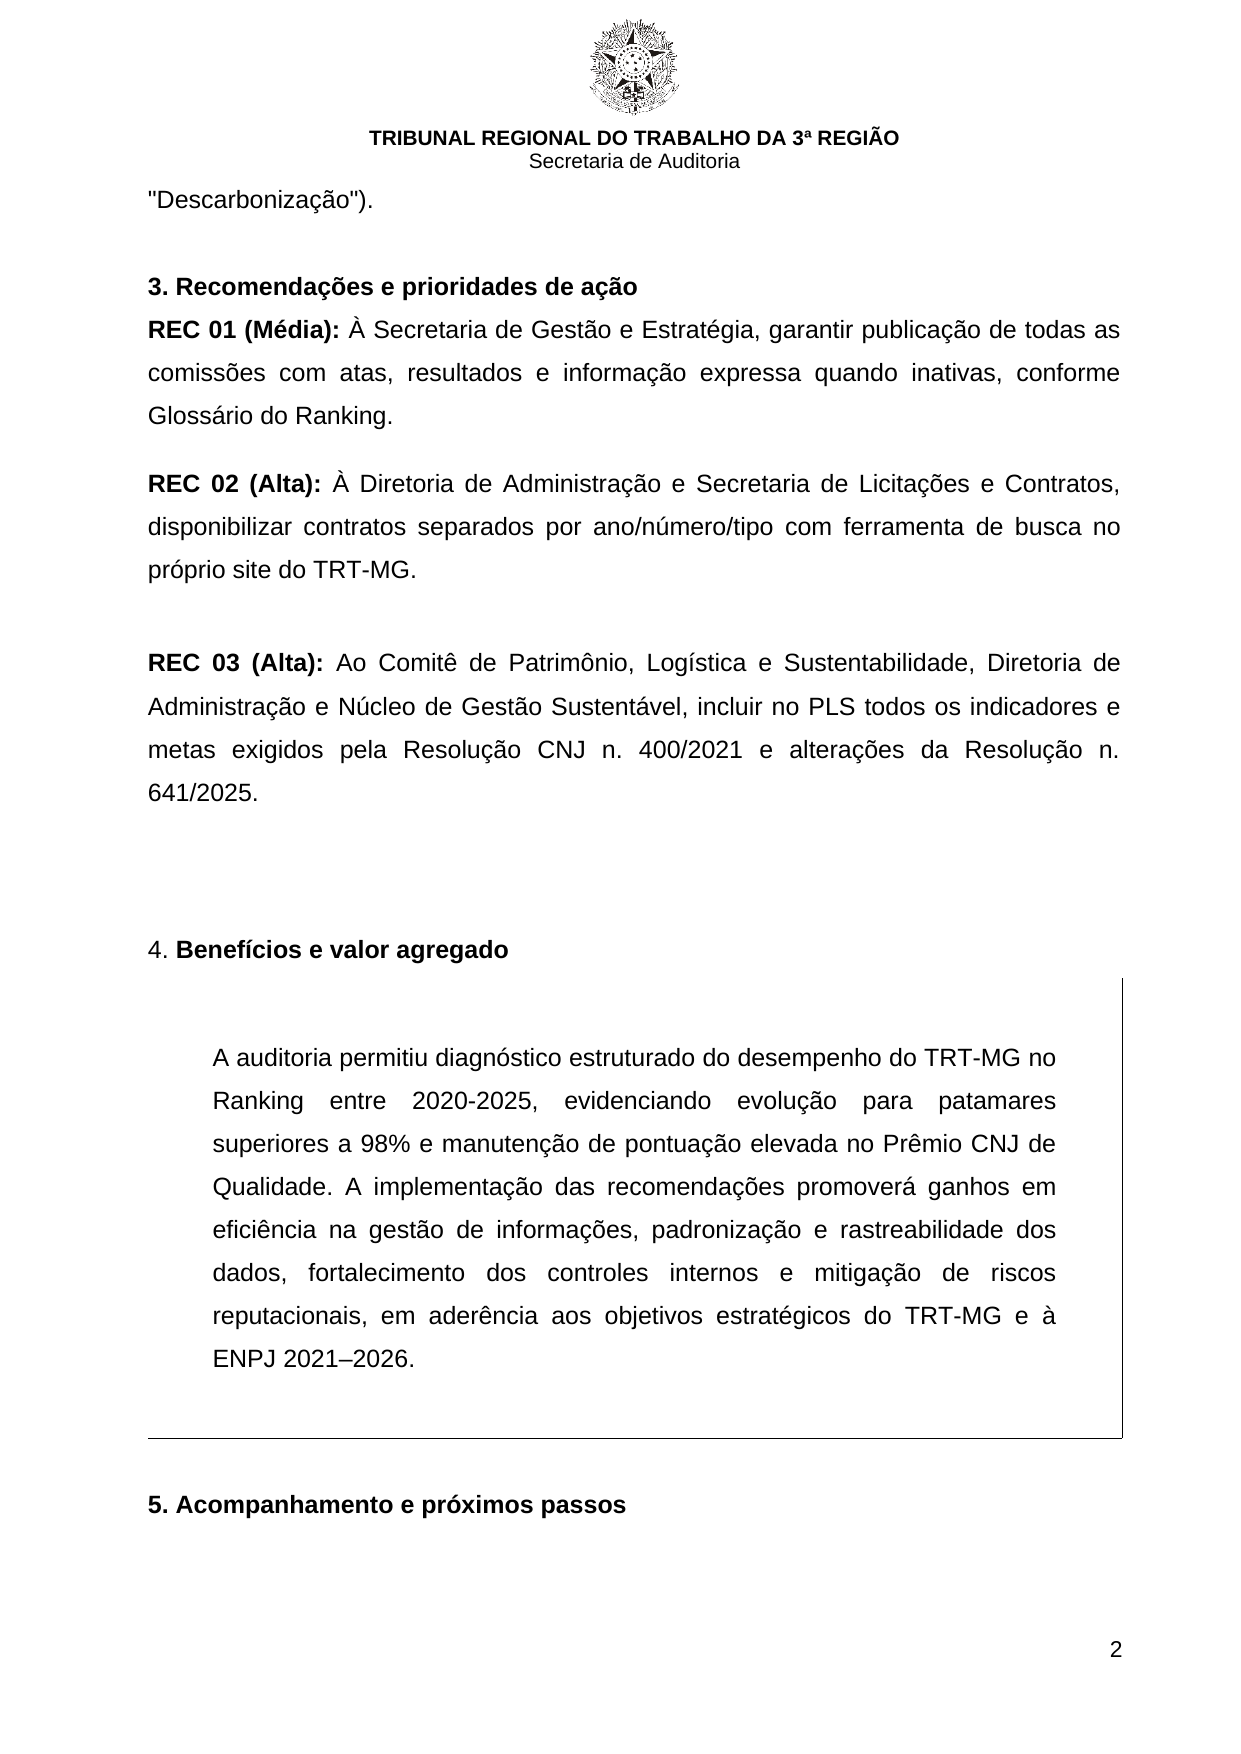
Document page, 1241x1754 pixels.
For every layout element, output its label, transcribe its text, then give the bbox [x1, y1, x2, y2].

text 3. Recomendações e prioridades de ação [148, 271, 1122, 300]
text REC 01 (Média): À Secretaria de Gestão e Estratégia, garantir publicação de todas as comissões com atas, resultados e informação expressa quando inativas, conforme Glossário do Ranking. [148, 314, 1122, 429]
text "Descarbonização"). [148, 185, 1122, 214]
text A auditoria permitiu diagnóstico estruturado do desempenho do TRT-MG no Ranking entre 2020-2025, evidenciando evolução para patamares superiores a 98% e manutenção de pontuação elevada no Prêmio CNJ de Qualidade. A implementação das recomendações promoverá ganhos em eficiência na gestão de informações, padronização e rastreabilidade dos dados, fortalecimento dos controles internos e mitigação de riscos reputacionais, em aderência aos objetivos estratégicos do TRT-MG e à ENPJ 2021–2026. [148, 978, 1122, 1438]
text REC 03 (Alta): Ao Comitê de Patrimônio, Logística e Sustentabilidade, Diretoria de Administração e Núcleo de Gestão Sustentável, incluir no PLS todos os indicadores e metas exigidos pela Resolução CNJ n. 400/2021 e alterações da Resolução n. 641/2025. [148, 648, 1122, 806]
text 5. Acompanhamento e próximos passos [148, 1489, 1122, 1518]
text 4. Benefícios e valor agregado [148, 935, 1122, 963]
text REC 02 (Alta): À Diretoria de Administração e Secretaria de Licitações e Contratos, disponibilizar contratos separados por ano/número/tipo com ferramenta de busca no próprio site do TRT-MG. [148, 469, 1122, 584]
